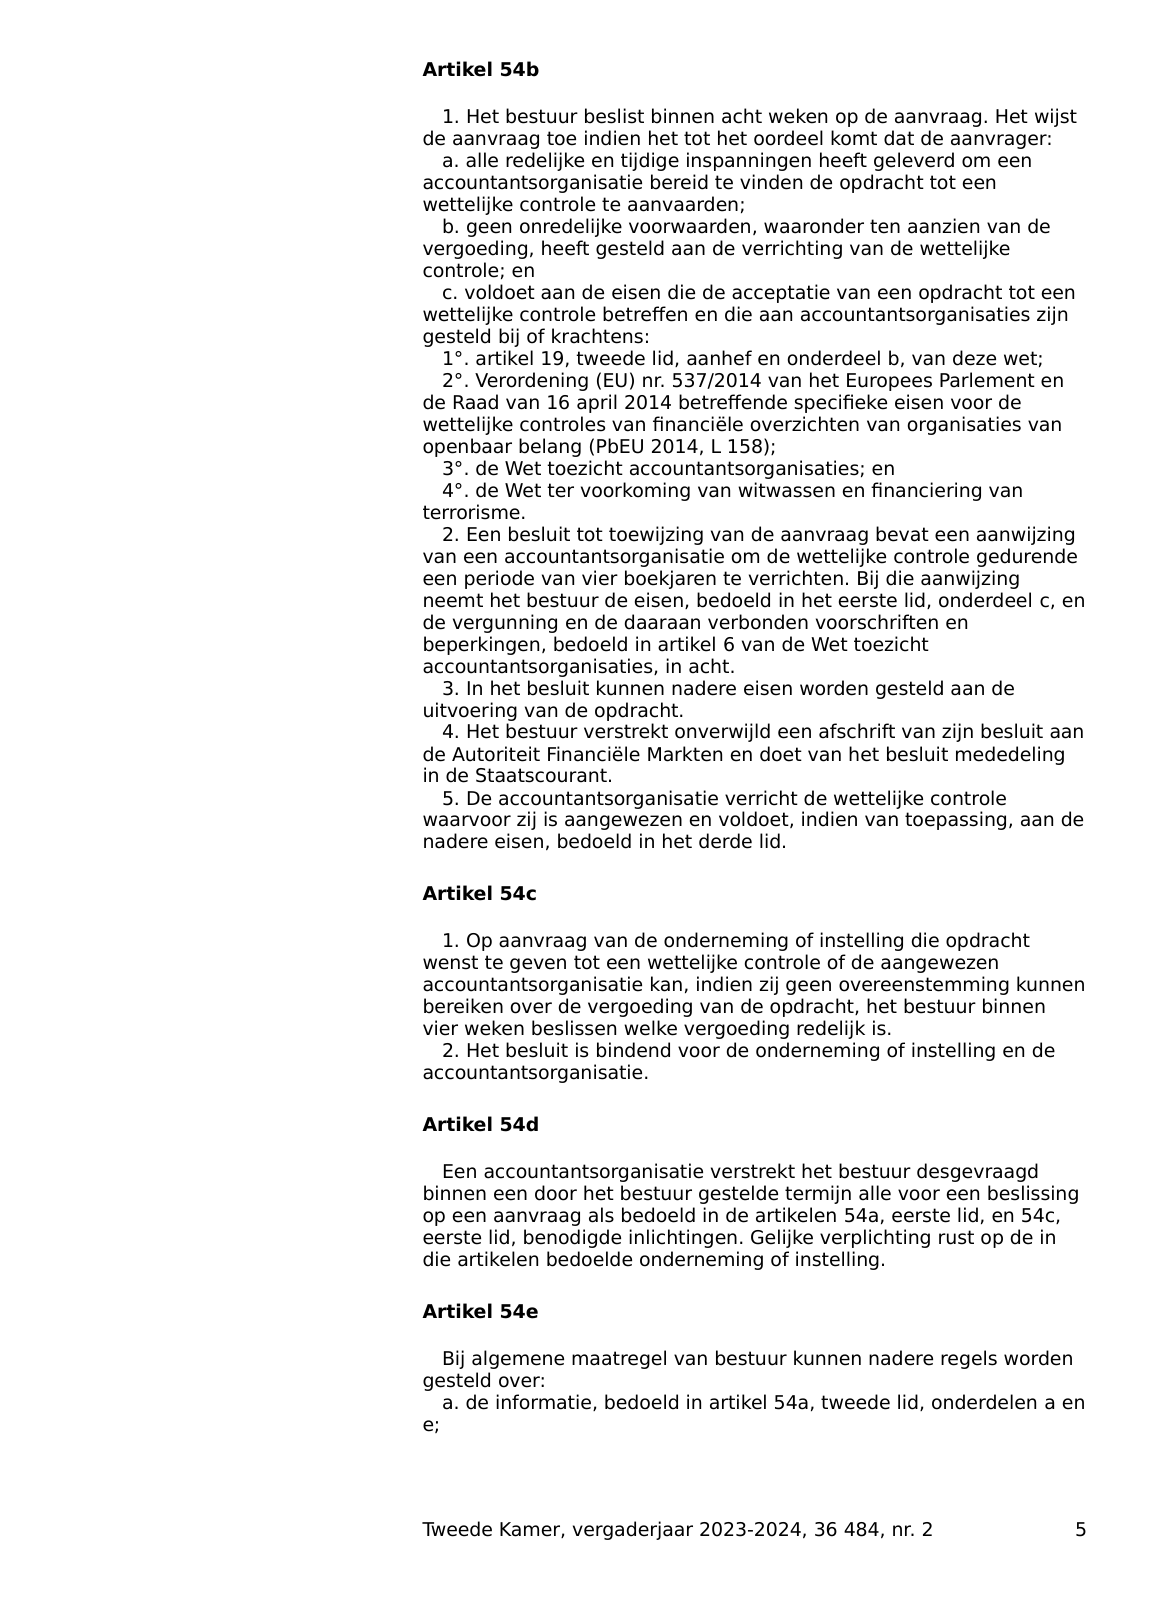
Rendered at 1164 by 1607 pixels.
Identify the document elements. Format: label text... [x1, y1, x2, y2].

text 2. Een besluit tot toewijzing van de aanvraag bevat een aanwijzing van een accountantsorganisatie om de wettelijke controle gedurende een periode van vier boekjaren te verrichten. Bij die aanwijzing neemt het bestuur de eisen, bedoeld in het eerste lid, onderdeel c, en de vergunning en de daaraan verbonden voorschriften en beperkingen, bedoeld in artikel 6 van de Wet toezicht accountantsorganisaties, in acht. [422, 524, 1087, 677]
text 1°. artikel 19, tweede lid, aanhef en onderdeel b, van deze wet; [422, 348, 1087, 370]
text 4. Het bestuur verstrekt onverwijld een afschrift van zijn besluit aan de Autoriteit Financiële Markten en doet van het besluit mededeling in de Staatscourant. [422, 721, 1087, 787]
text 2°. Verordening (EU) nr. 537/2014 van het Europees Parlement en de Raad van 16 april 2014 betreffende specifieke eisen voor de wettelijke controles van financiële overzichten van organisaties van openbaar belang (PbEU 2014, L 158); [422, 370, 1087, 458]
text b. geen onredelijke voorwaarden, waaronder ten aanzien van de vergoeding, heeft gesteld aan de verrichting van de wettelijke controle; en [422, 216, 1087, 282]
text 2. Het besluit is bindend voor de onderneming of instelling en de accountantsorganisatie. [422, 1040, 1087, 1084]
text 3. In het besluit kunnen nadere eisen worden gesteld aan de uitvoering van de opdracht. [422, 677, 1087, 721]
text 3°. de Wet toezicht accountantsorganisaties; en [422, 458, 1087, 480]
text a. de informatie, bedoeld in artikel 54a, tweede lid, onderdelen a en e; [422, 1392, 1087, 1436]
text 4°. de Wet ter voorkoming van witwassen en financiering van terrorisme. [422, 480, 1087, 524]
text Een accountantsorganisatie verstrekt het bestuur desgevraagd binnen een door het bestuur gestelde termijn alle voor een beslissing op een aanvraag als bedoeld in de artikelen 54a, eerste lid, en 54c, eerste lid, benodigde inlichtingen. Gelijke verplichting rust op de in die artikelen bedoelde onderneming of instelling. [422, 1161, 1087, 1271]
subtitle Artikel 54d [422, 1114, 1087, 1136]
subtitle Artikel 54c [422, 883, 1087, 905]
subtitle Artikel 54b [422, 59, 1087, 81]
text 5. De accountantsorganisatie verricht de wettelijke controle waarvoor zij is aangewezen en voldoet, indien van toepassing, aan de nadere eisen, bedoeld in het derde lid. [422, 787, 1087, 853]
text c. voldoet aan de eisen die de acceptatie van een opdracht tot een wettelijke controle betreffen en die aan accountantsorganisaties zijn gesteld bij of krachtens: [422, 282, 1087, 348]
subtitle Artikel 54e [422, 1301, 1087, 1323]
text a. alle redelijke en tijdige inspanningen heeft geleverd om een accountantsorganisatie bereid te vinden de opdracht tot een wettelijke controle te aanvaarden; [422, 150, 1087, 216]
text 1. Het bestuur beslist binnen acht weken op de aanvraag. Het wijst de aanvraag toe indien het tot het oordeel komt dat de aanvrager: [422, 106, 1087, 150]
text Bij algemene maatregel van bestuur kunnen nadere regels worden gesteld over: [422, 1348, 1087, 1392]
text 1. Op aanvraag van de onderneming of instelling die opdracht wenst te geven tot een wettelijke controle of de aangewezen accountantsorganisatie kan, indien zij geen overeenstemming kunnen bereiken over de vergoeding van de opdracht, het bestuur binnen vier weken beslissen welke vergoeding redelijk is. [422, 930, 1087, 1040]
